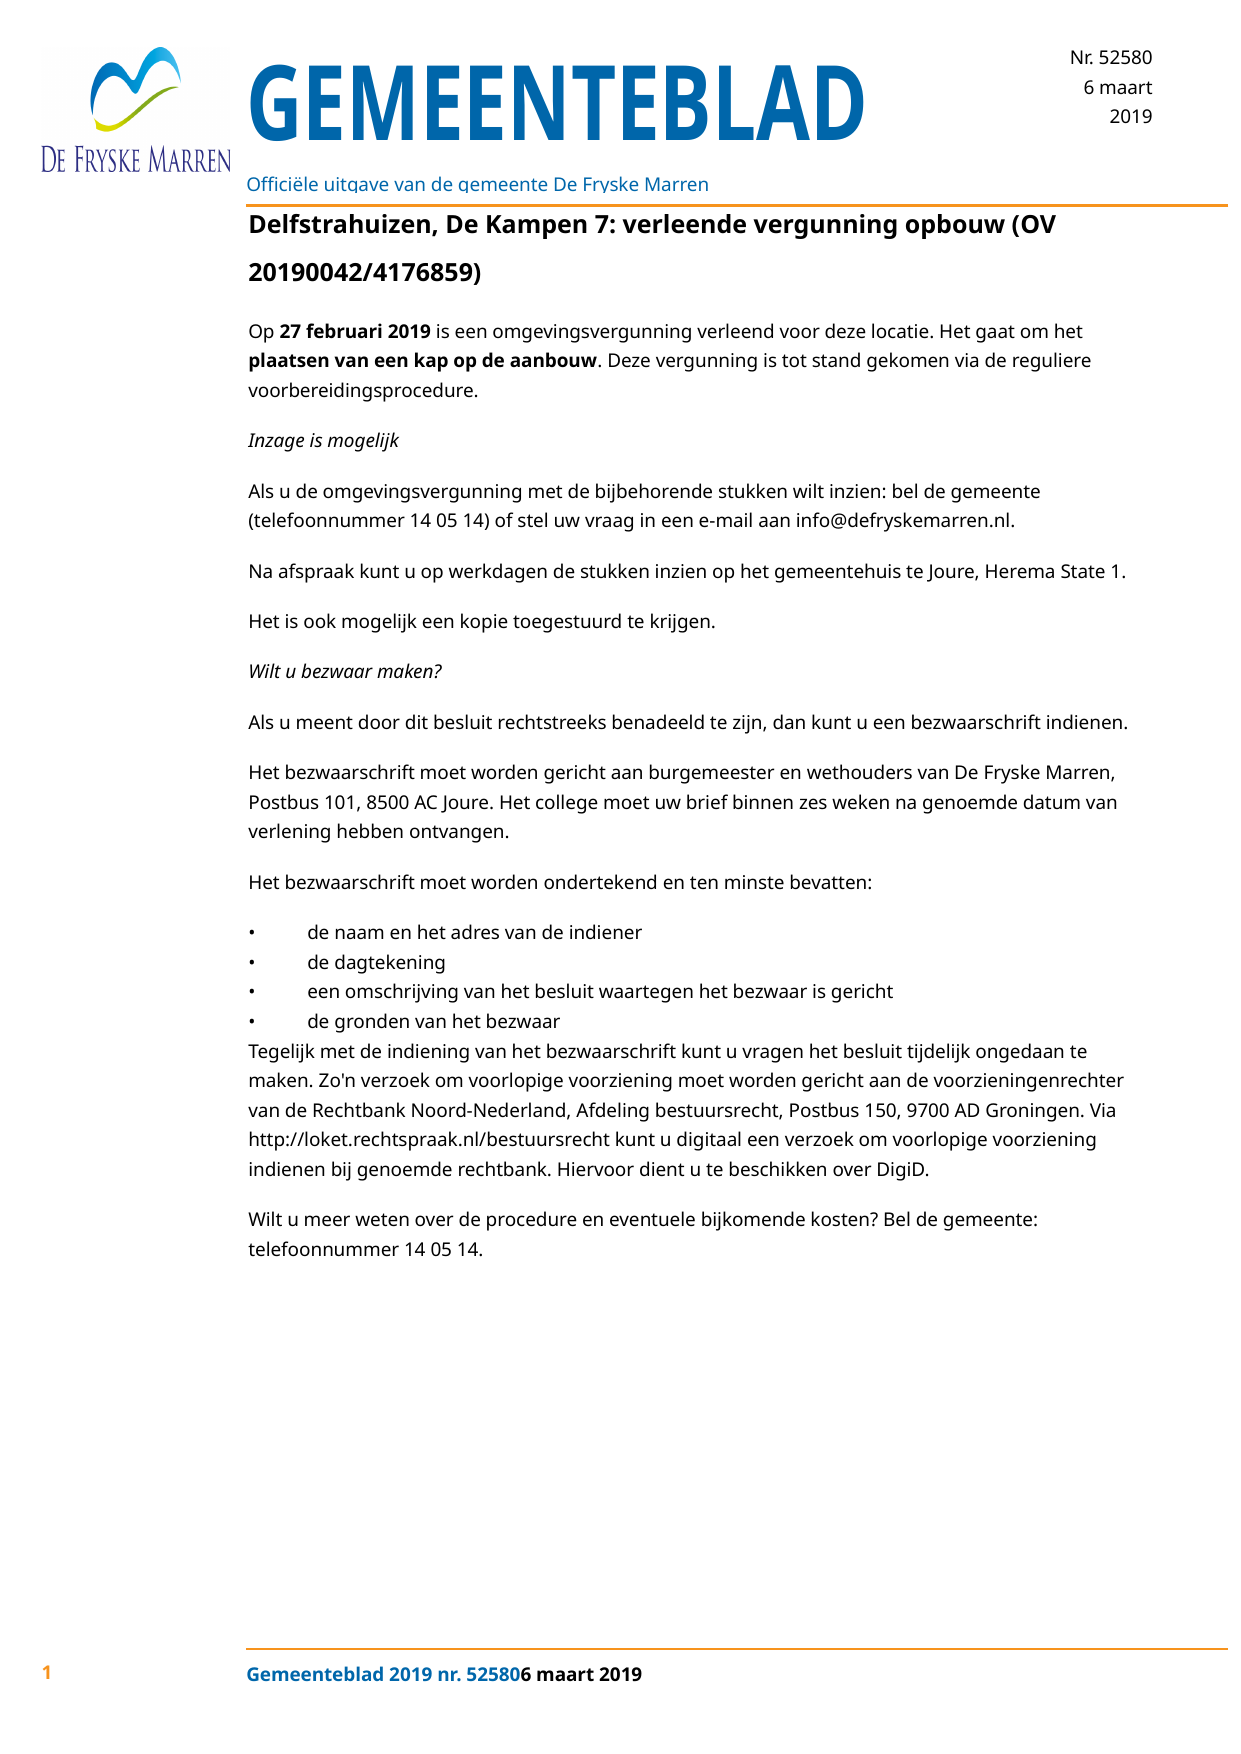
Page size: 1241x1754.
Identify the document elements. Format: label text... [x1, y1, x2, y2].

text Het bezwaarschrift moet worden ondertekend en ten minste bevatten: [248, 869, 1152, 895]
list de gronden van het bezwaar [248, 1008, 1152, 1034]
text Als u meent door dit besluit rechtstreeks benadeeld te zijn, dan kunt u een bezwaarschrift indienen. [248, 709, 1152, 735]
text Het is ook mogelijk een kopie toegestuurd te krijgen. [248, 608, 1152, 634]
text Wilt u meer weten over de procedure en eventuele bijkomende kosten? Bel de gemeente: telefoonnummer 14 05 14. [248, 1207, 1152, 1262]
text Op 27 februari 2019 is een omgevingsvergunning verleend voor deze locatie. Het gaat om het plaatsen van een kap op de aanbouw. Deze vergunning is tot stand gekomen via de reguliere voorbereidingsprocedure. [248, 318, 1152, 403]
text Het bezwaarschrift moet worden gericht aan burgemeester en wethouders van De Fryske Marren, Postbus 101, 8500 AC Joure. Het college moet uw brief binnen zes weken na genoemde datum van verlening hebben ontvangen. [248, 759, 1152, 844]
list de naam en het adres van de indiener [248, 919, 1152, 945]
text Delfstrahuizen, De Kampen 7: verleende vergunning opbouw (OV 20190042/4176859) [248, 207, 1152, 288]
text Na afspraak kunt u op werkdagen de stukken inzien op het gemeentehuis te Joure, Herema State 1. [248, 558, 1152, 584]
text Inzage is mogelijk [248, 427, 1152, 453]
text Tegelijk met de indiening van het bezwaarschrift kunt u vragen het besluit tijdelijk ongedaan te maken. Zo'n verzoek om voorlopige voorziening moet worden gericht aan de voorzieningenrechter van de Rechtbank Noord-Nederland, Afdeling bestuursrecht, Postbus 150, 9700 AD Groningen. Via http://loket.rechtspraak.nl/bestuursrecht kunt u digitaal een verzoek om voorlopige voorziening indienen bij genoemde rechtbank. Hiervoor dient u te beschikken over DigiD. [248, 1038, 1152, 1182]
text Wilt u bezwaar maken? [248, 659, 1152, 684]
list de dagtekening [248, 949, 1152, 975]
list een omschrijving van het besluit waartegen het bezwaar is gericht [248, 979, 1152, 1004]
picture [41, 47, 231, 172]
text Als u de omgevingsvergunning met de bijbehorende stukken wilt inzien: bel de gemeente (telefoonnummer 14 05 14) of stel uw vraag in een e-mail aan info@defryskemarren.nl. [248, 478, 1152, 533]
